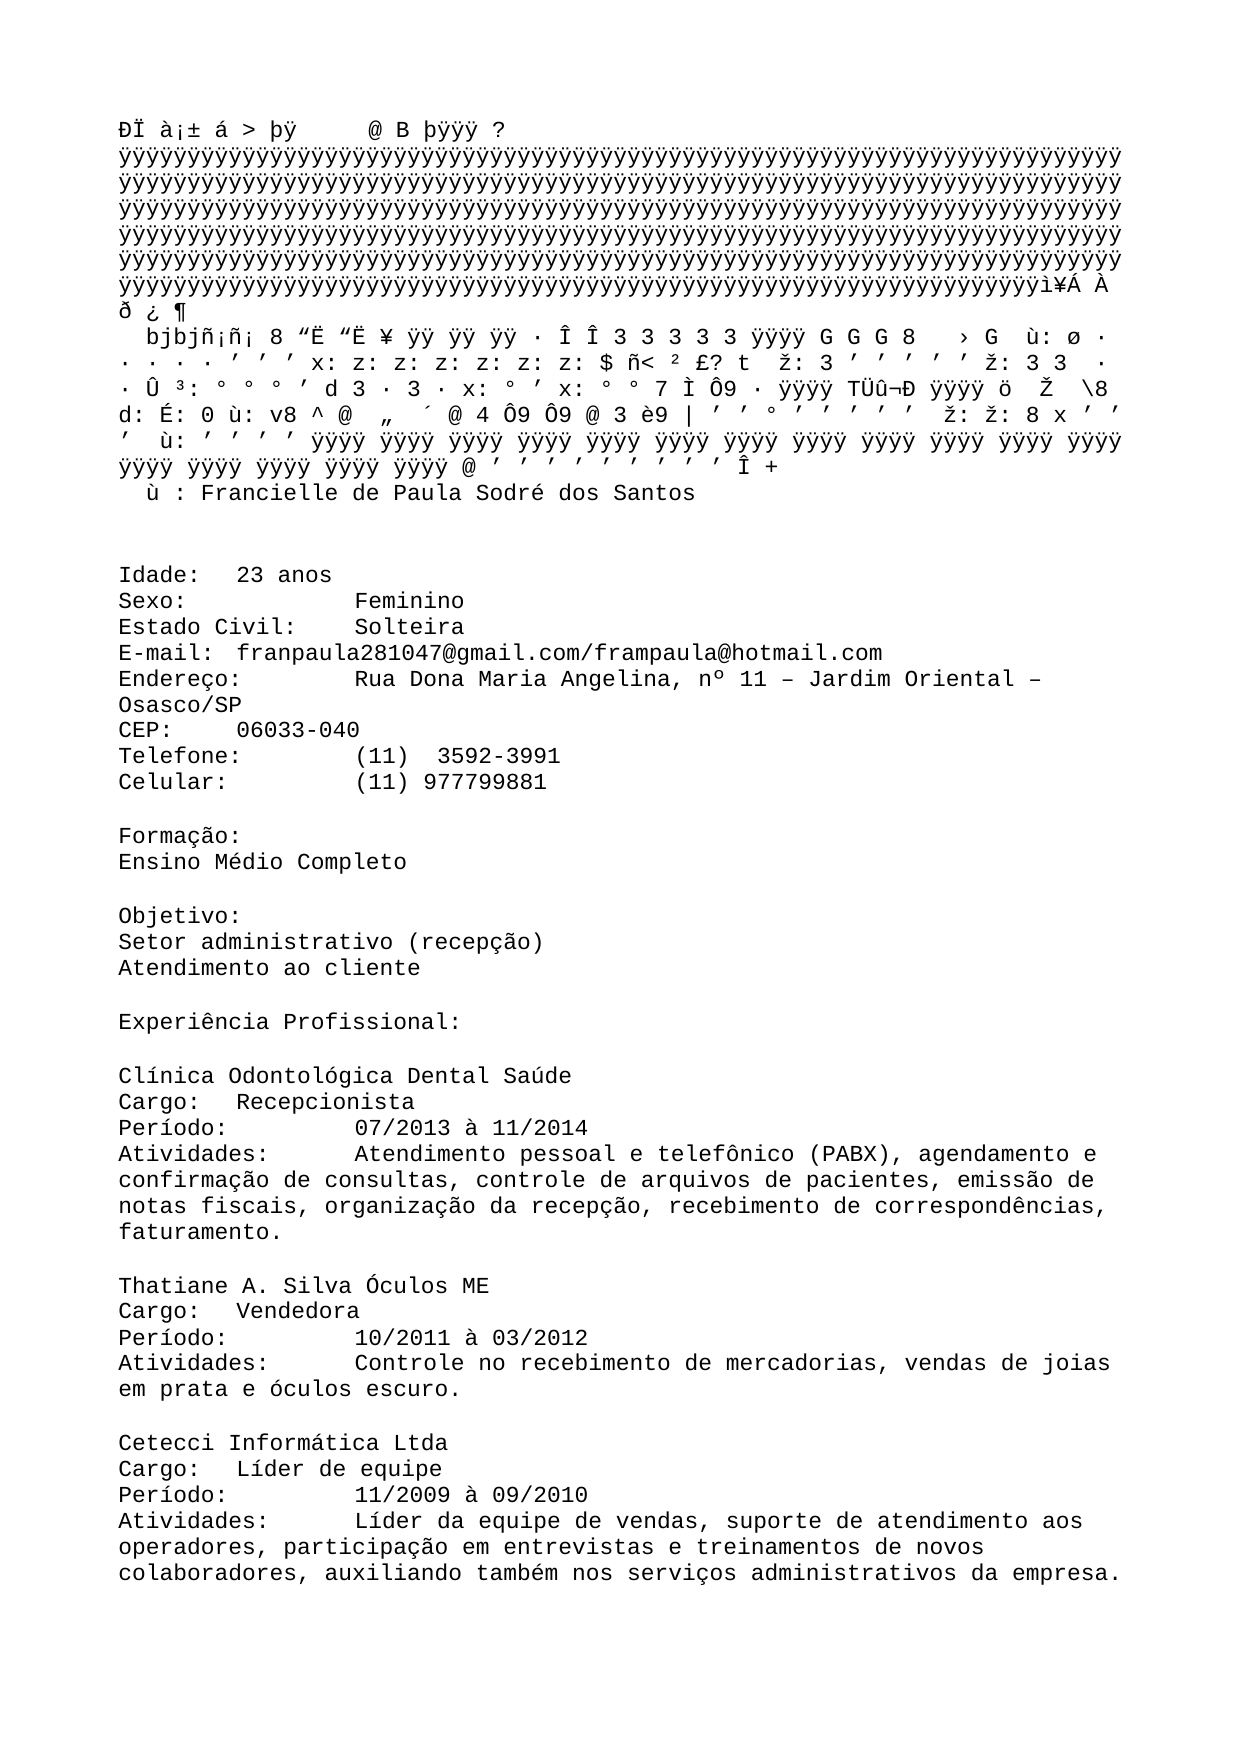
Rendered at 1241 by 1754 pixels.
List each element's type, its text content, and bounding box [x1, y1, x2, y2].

text Período: 10/2011 à 03/2012 [118, 1326, 1122, 1352]
text Experiência Profissional: [118, 1010, 1122, 1036]
text Telefone: (11) 3592-3991 [118, 745, 1122, 771]
text bjbjñ¡ñ¡ 8 “Ë “Ë ¥ ÿÿ ÿÿ ÿÿ · Î Î 3 3 3 3 3 ÿÿÿÿ G G G 8  › G ù: ø · · · · · ’ ’ ’ x: z: z: z: z: z: z: $ ñ< ² £? t ž: 3 ’ ’ ’ ’ ’ ž: 3 3 · · Û ³: ° ° ° ’ d 3 · 3 · x: ° ’ x: ° ° 7 Ì Ô9 · ÿÿÿÿ ­TÜû¬Ð ÿÿÿÿ ö Ž \8 d: É: 0 ù: v8 ^ @ „ ´ @ 4 Ô9 Ô9 @ 3 è9 | ’ ’ ° ’ ’ ’ ’ ’ ž: ž: 8 x ’ ’ ’ ù: ’ ’ ’ ’ ÿÿÿÿ ÿÿÿÿ ÿÿÿÿ ÿÿÿÿ ÿÿÿÿ ÿÿÿÿ ÿÿÿÿ ÿÿÿÿ ÿÿÿÿ ÿÿÿÿ ÿÿÿÿ ÿÿÿÿ ÿÿÿÿ ÿÿÿÿ ÿÿÿÿ ÿÿÿÿ ÿÿÿÿ @ ’ ’ ’ ’ ’ ’ ’ ’ ’ Î + [118, 326, 1122, 481]
text ù : Francielle de Paula Sodré dos Santos [118, 481, 1122, 507]
text Estado Civil: Solteira [118, 615, 1122, 641]
text Período: 07/2013 à 11/2014 [118, 1116, 1122, 1142]
text Cetecci Informática Ltda [118, 1432, 1122, 1458]
text Idade: 23 anos [118, 563, 1122, 589]
text Cargo: Líder de equipe [118, 1458, 1122, 1483]
text Cargo: Recepcionista [118, 1090, 1122, 1116]
text Atividades: Líder da equipe de vendas, suporte de atendimento aos operadores, participação em entrevistas e treinamentos de novos colaboradores, auxiliando também nos serviços administrativos da empresa. [118, 1509, 1122, 1587]
text Objetivo: [118, 904, 1122, 931]
text ÐÏ à¡± á > þÿ @ B þÿÿÿ ? ÿÿÿÿÿÿÿÿÿÿÿÿÿÿÿÿÿÿÿÿÿÿÿÿÿÿÿÿÿÿÿÿÿÿÿÿÿÿÿÿÿÿÿÿÿÿÿÿÿÿÿÿÿÿÿÿÿÿÿÿÿÿÿÿÿÿÿÿÿÿÿÿÿÿÿÿÿÿÿÿÿÿÿÿÿÿÿÿÿÿÿÿÿÿÿÿÿÿÿÿÿÿÿÿÿÿÿÿÿÿÿÿÿÿÿÿÿÿÿÿÿÿÿÿÿÿÿÿÿÿÿÿÿÿÿÿÿÿÿÿÿÿÿÿÿÿÿÿÿÿÿÿÿÿÿÿÿÿÿÿÿÿÿÿÿÿÿÿÿÿÿÿÿÿÿÿÿÿÿÿÿÿÿÿÿÿÿÿÿÿÿÿÿÿÿÿÿÿÿÿÿÿÿÿÿÿÿÿÿÿÿÿÿÿÿÿÿÿÿÿÿÿÿÿÿÿÿÿÿÿÿÿÿÿÿÿÿÿÿÿÿÿÿÿÿÿÿÿÿÿÿÿÿÿÿÿÿÿÿÿÿÿÿÿÿÿÿÿÿÿÿÿÿÿÿÿÿÿÿÿÿÿÿÿÿÿÿÿÿÿÿÿÿÿÿÿÿÿÿÿÿÿÿÿÿÿÿÿÿÿÿÿÿÿÿÿÿÿÿÿÿÿÿÿÿÿÿÿÿÿÿÿÿÿÿÿÿÿÿÿÿÿÿÿÿÿÿÿÿÿÿÿÿÿÿÿÿÿÿÿÿÿÿÿÿÿÿÿÿÿÿÿÿÿÿÿÿÿÿÿÿÿÿÿÿÿÿÿÿÿÿÿÿÿÿÿÿÿÿÿÿÿÿÿÿÿÿÿÿÿÿÿÿÿÿÿÿÿÿÿÿÿÿÿÿÿÿÿÿÿÿÿì¥Á À ð ¿ ¶ [118, 118, 1122, 326]
text Celular: (11) 977799881 [118, 771, 1122, 797]
text Atividades: Controle no recebimento de mercadorias, vendas de joias em prata e óculos escuro. [118, 1352, 1122, 1404]
text CEP: 06033-040 [118, 719, 1122, 745]
text Formação: [118, 825, 1122, 851]
text Thatiane A. Silva Óculos ME [118, 1274, 1122, 1300]
text Clínica Odontológica Dental Saúde [118, 1064, 1122, 1090]
text Atendimento ao cliente [118, 956, 1122, 982]
text Setor administrativo (recepção) [118, 931, 1122, 956]
text Período: 11/2009 à 09/2010 [118, 1483, 1122, 1509]
text E-mail: franpaula281047@gmail.com/frampaula@hotmail.com [118, 641, 1122, 667]
text Ensino Médio Completo [118, 851, 1122, 877]
text Sexo: Feminino [118, 589, 1122, 615]
text Endereço: Rua Dona Maria Angelina, nº 11 – Jardim Oriental – Osasco/SP [118, 667, 1122, 719]
text Cargo: Vendedora [118, 1300, 1122, 1326]
text Atividades: Atendimento pessoal e telefônico (PABX), agendamento e confirmação de consultas, controle de arquivos de pacientes, emissão de notas fiscais, organização da recepção, recebimento de correspondências, faturamento. [118, 1142, 1122, 1246]
